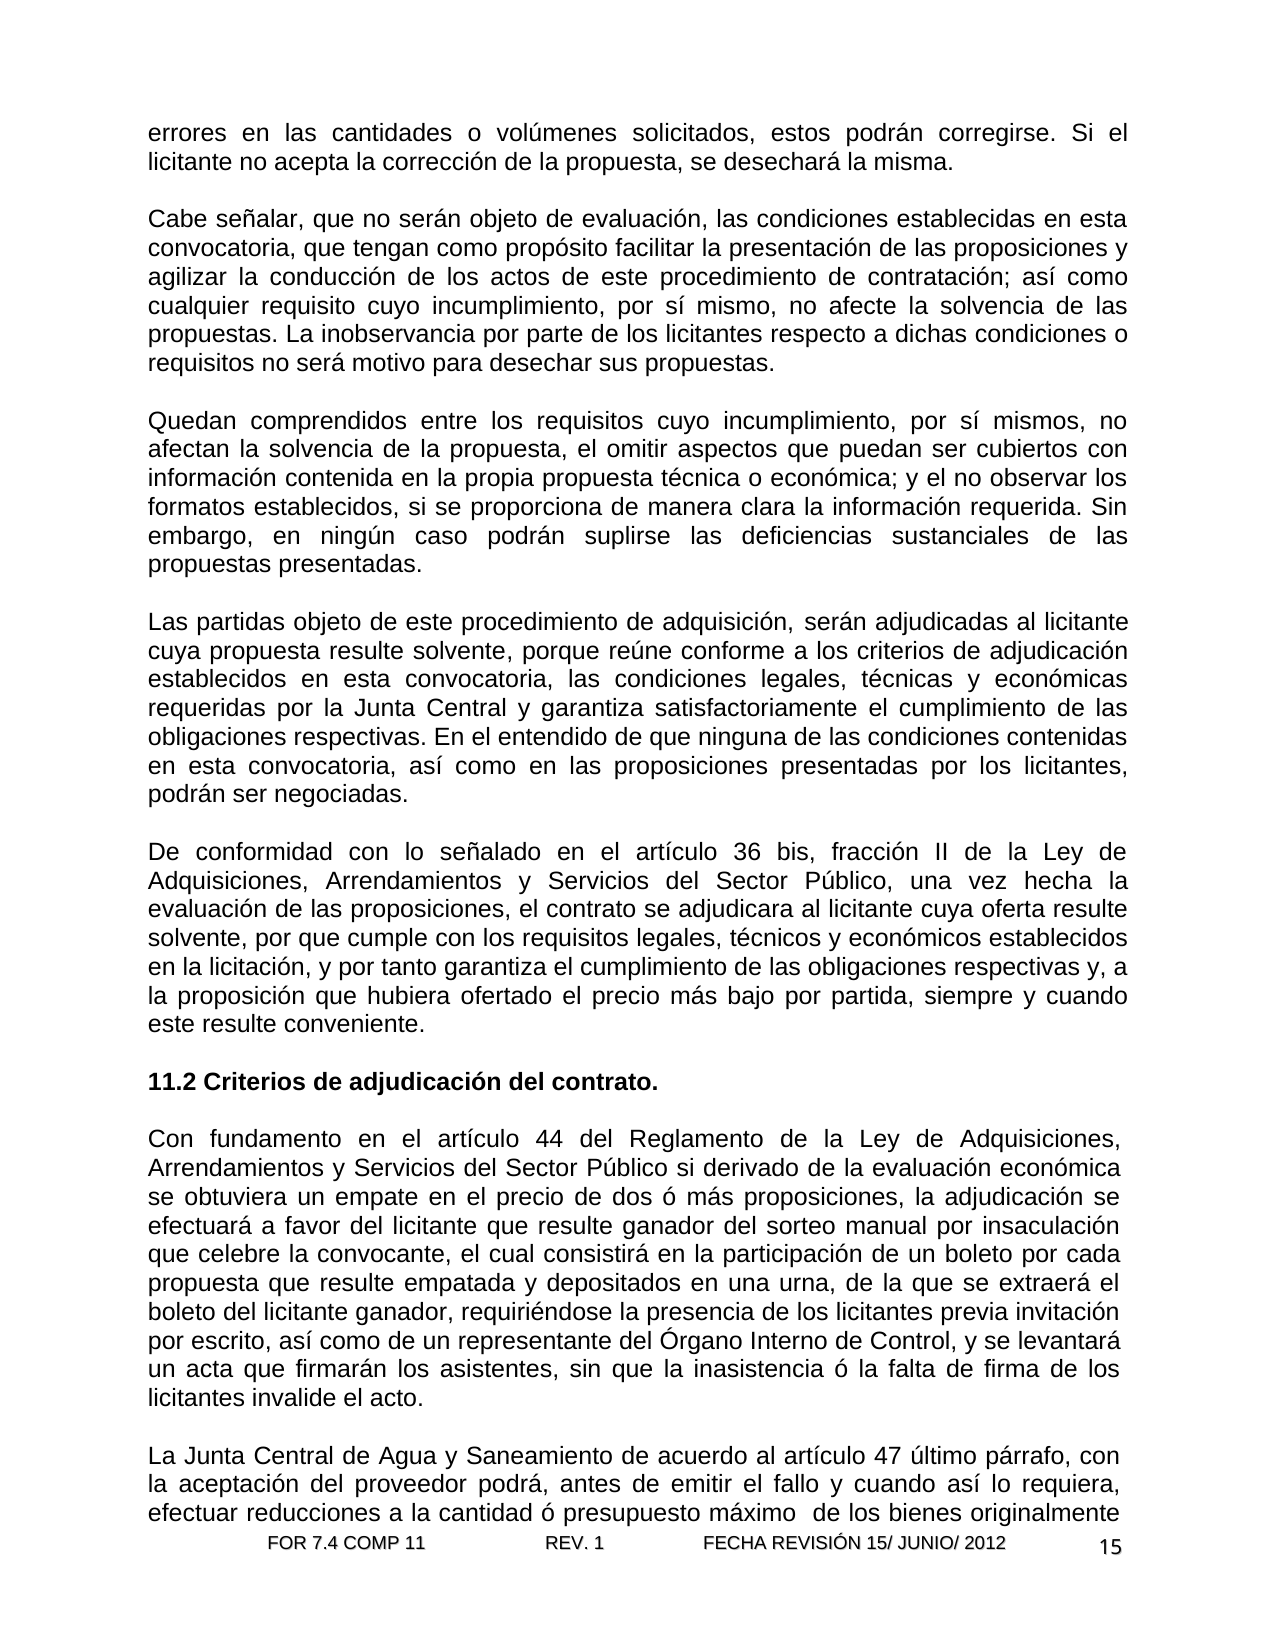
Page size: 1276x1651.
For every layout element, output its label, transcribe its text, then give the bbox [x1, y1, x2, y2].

text 11.2 Criterios de adjudicación del contrato. [148, 1067, 1122, 1096]
text errores en las cantidades o volúmenes solicitados, estos podrán corregirse. Si el licitante no acepta la corrección de la propuesta, se desechará la misma. [148, 118, 1129, 176]
text La Junta Central de Agua y Saneamiento de acuerdo al artículo 47 último párrafo, con la aceptación del proveedor podrá, antes de emitir el fallo y cuando así lo requiera, efectuar reducciones a la cantidad ó presupuesto máximo de los bienes originalmente [148, 1441, 1122, 1527]
text Las partidas objeto de este procedimiento de adquisición, serán adjudicadas al licitante cuya propuesta resulte solvente, porque reúne conforme a los criterios de adjudicación establecidos en esta convocatoria, las condiciones legales, técnicas y económicas requeridas por la Junta Central y garantiza satisfactoriamente el cumplimiento de las obligaciones respectivas. En el entendido de que ninguna de las condiciones contenidas en esta convocatoria, así como en las proposiciones presentadas por los licitantes, podrán ser negociadas. [148, 607, 1129, 808]
text De conformidad con lo señalado en el artículo 36 bis, fracción II de la Ley de Adquisiciones, Arrendamientos y Servicios del Sector Público, una vez hecha la evaluación de las proposiciones, el contrato se adjudicara al licitante cuya oferta resulte solvente, por que cumple con los requisitos legales, técnicos y económicos establecidos en la licitación, y por tanto garantiza el cumplimiento de las obligaciones respectivas y, a la proposición que hubiera ofertado el precio más bajo por partida, siempre y cuando este resulte conveniente. [148, 837, 1129, 1038]
text Quedan comprendidos entre los requisitos cuyo incumplimiento, por sí mismos, no afectan la solvencia de la propuesta, el omitir aspectos que puedan ser cubiertos con información contenida en la propia propuesta técnica o económica; y el no observar los formatos establecidos, si se proporciona de manera clara la información requerida. Sin embargo, en ningún caso podrán suplirse las deficiencias sustanciales de las propuestas presentadas. [148, 406, 1129, 578]
text Cabe señalar, que no serán objeto de evaluación, las condiciones establecidas en esta convocatoria, que tengan como propósito facilitar la presentación de las proposiciones y agilizar la conducción de los actos de este procedimiento de contratación; así como cualquier requisito cuyo incumplimiento, por sí mismo, no afecte la solvencia de las propuestas. La inobservancia por parte de los licitantes respecto a dichas condiciones o requisitos no será motivo para desechar sus propuestas. [148, 204, 1129, 377]
text Con fundamento en el artículo 44 del Reglamento de la Ley de Adquisiciones, Arrendamientos y Servicios del Sector Público si derivado de la evaluación económica se obtuviera un empate en el precio de dos ó más proposiciones, la adjudicación se efectuará a favor del licitante que resulte ganador del sorteo manual por insaculación que celebre la convocante, el cual consistirá en la participación de un boleto por cada propuesta que resulte empatada y depositados en una urna, de la que se extraerá el boleto del licitante ganador, requiriéndose la presencia de los licitantes previa invitación por escrito, así como de un representante del Órgano Interno de Control, y se levantará un acta que firmarán los asistentes, sin que la inasistencia ó la falta de firma de los licitantes invalide el acto. [148, 1124, 1122, 1412]
